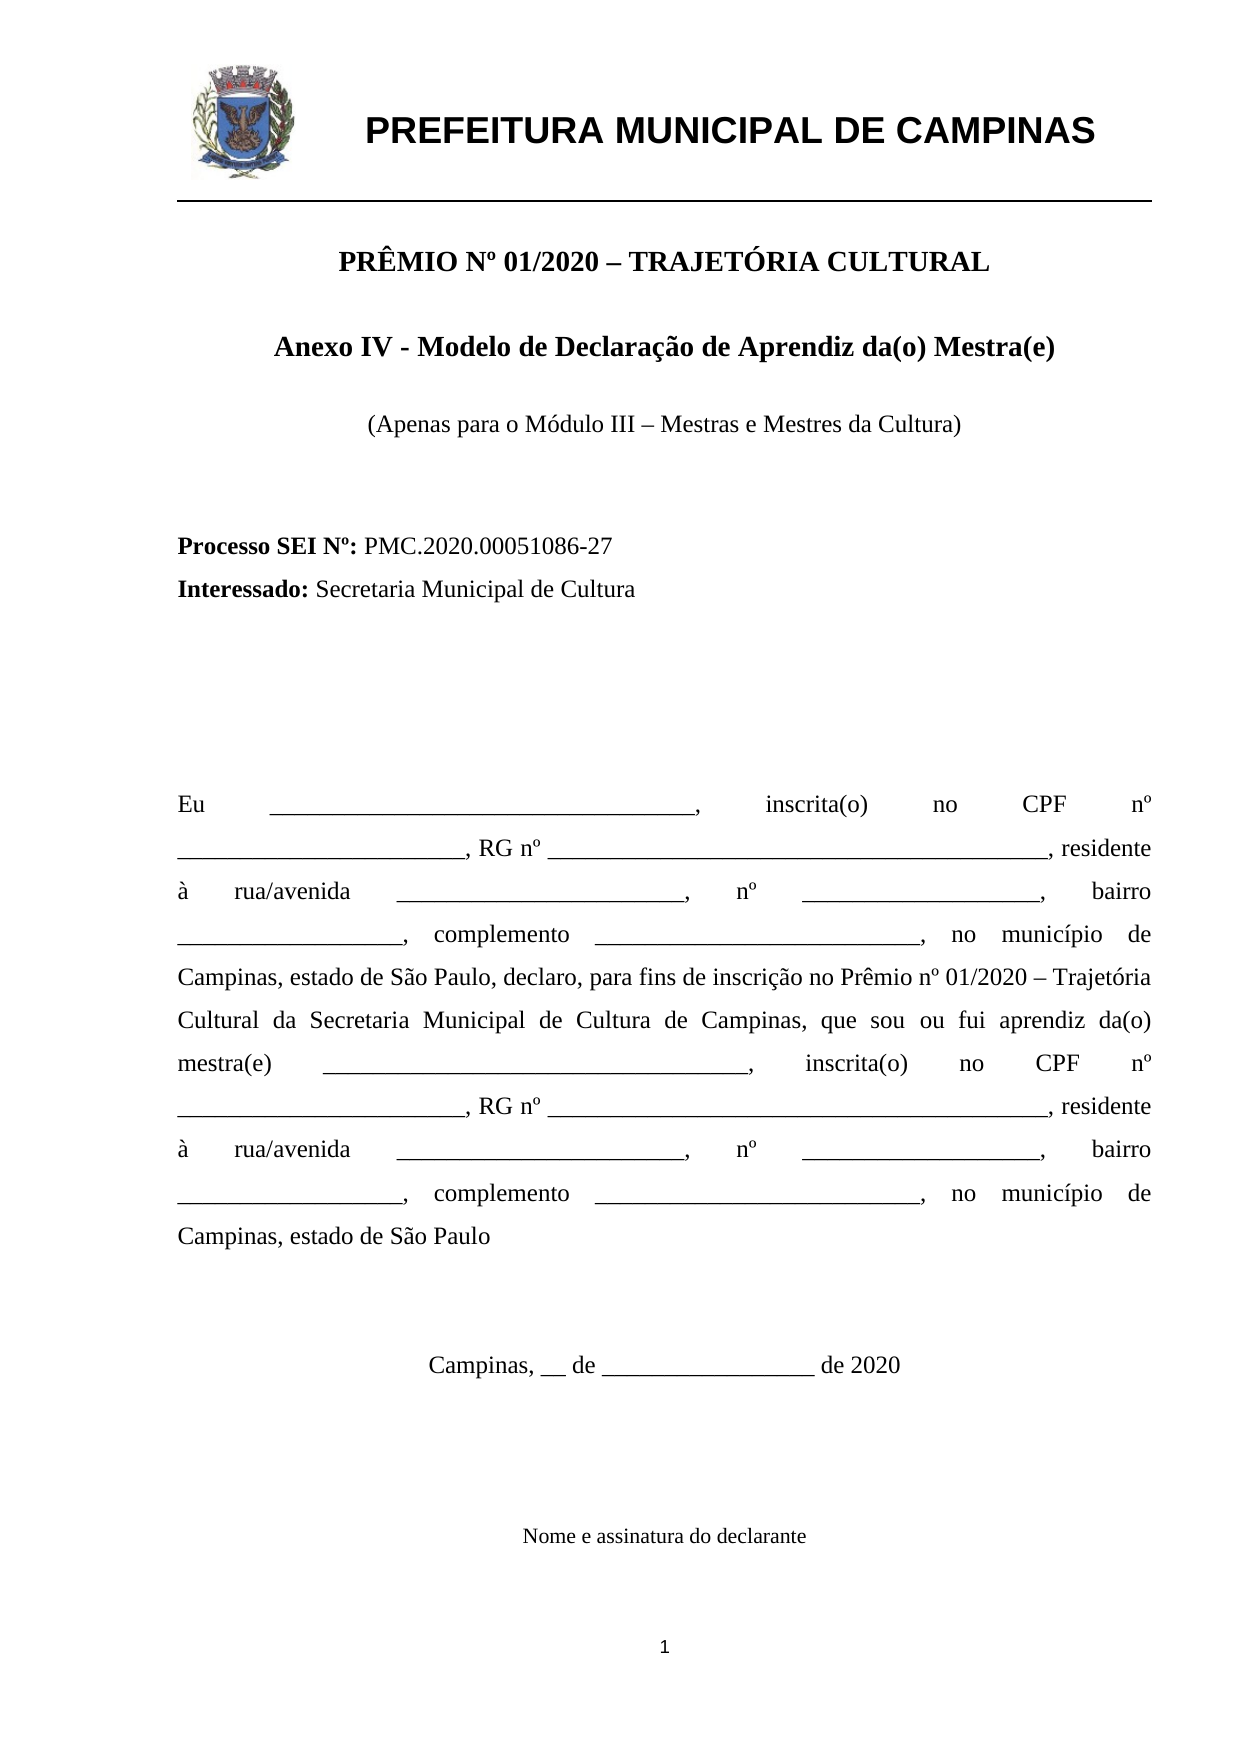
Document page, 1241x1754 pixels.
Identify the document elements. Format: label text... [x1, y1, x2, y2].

text Eu __________________________________, inscrita(o) no CPF nº _______________________, RG nº ________________________________________, residente à rua/avenida _______________________, nº ___________________, bairro __________________, complemento __________________________, no município de Campinas, estado de São Paulo, declaro, para fins de inscrição no Prêmio nº 01/2020 – Trajetória Cultural da Secretaria Municipal de Cultura de Campinas, que sou ou fui aprendiz da(o) mestra(e) __________________________________, inscrita(o) no CPF nº _______________________, RG nº ________________________________________, residente à rua/avenida _______________________, nº ___________________, bairro __________________, complemento __________________________, no município de Campinas, estado de São Paulo [177, 789, 1152, 1249]
text PRÊMIO Nº 01/2020 – TRAJETÓRIA CULTURAL [177, 244, 1152, 277]
text Interessado: Secretaria Municipal de Cultura [177, 574, 1152, 603]
text Nome e assinatura do declarante [177, 1523, 1152, 1548]
text Processo SEI Nº: PMC.2020.00051086-27 [177, 531, 1152, 559]
text Anexo IV - Modelo de Declaração de Aprendiz da(o) Mestra(e) [177, 329, 1152, 363]
picture [191, 64, 296, 180]
text Campinas, __ de _________________ de 2020 [177, 1350, 1152, 1379]
text (Apenas para o Módulo III – Mestras e Mestres da Cultura) [177, 409, 1152, 438]
